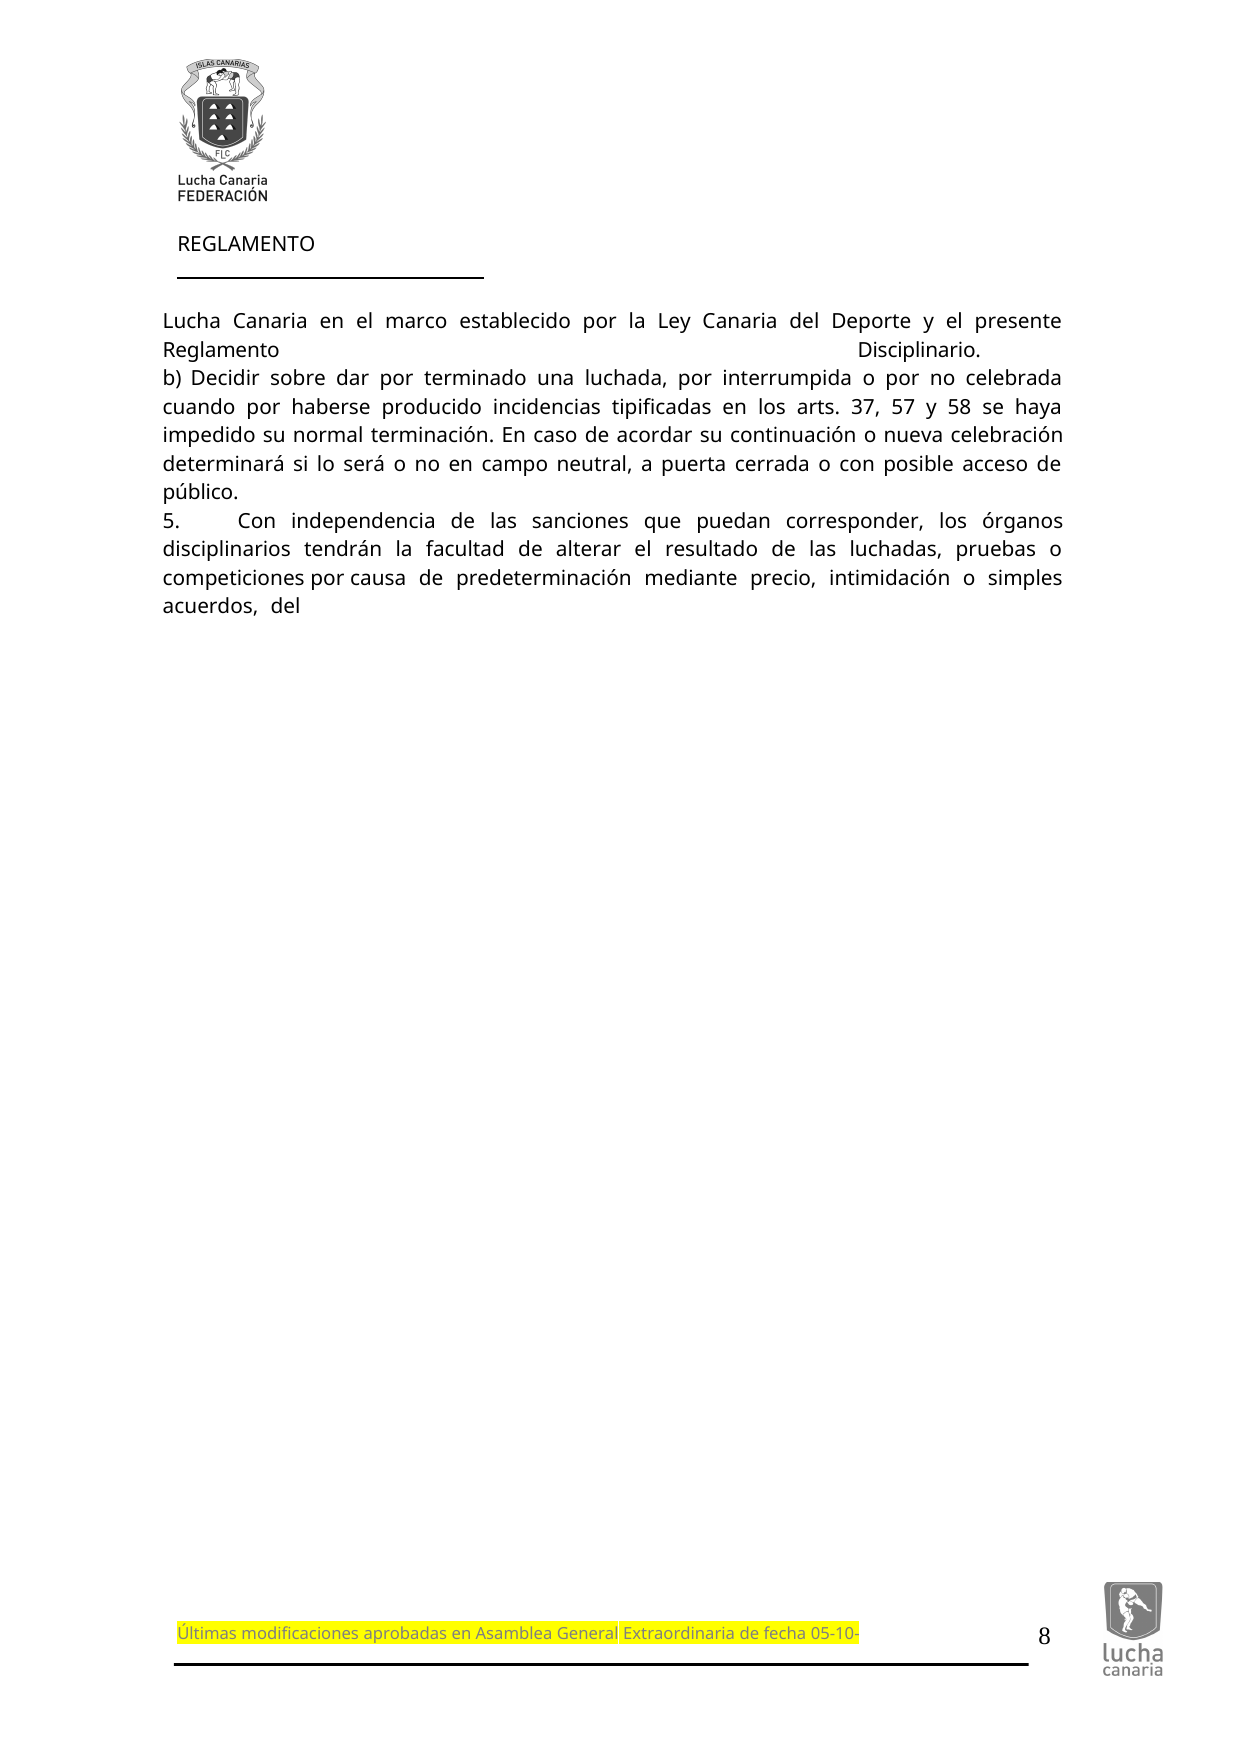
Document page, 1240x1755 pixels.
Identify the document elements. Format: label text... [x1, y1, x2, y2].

list Con independencia de las sanciones que puedan corresponder, los órganos disciplinarios tendrán la facultad de alterar el resultado de las luchadas, pruebas o competiciones por causa de predeterminación mediante precio, intimidación o simples acuerdos, del [162, 506, 1063, 619]
list Decidir sobre dar por terminado una luchada, por interrumpida o por no celebrada cuando por haberse producido incidencias tipificadas en los arts. 37, 57 y 58 se haya impedido su normal terminación. En caso de acordar su continuación o nueva celebración determinará si lo será o no en campo neutral, a puerta cerrada o con posible acceso de público. [162, 363, 1063, 506]
list Lucha Canaria en el marco establecido por la Ley Canaria del Deporte y el presente Reglamento Disciplinario. [162, 307, 1063, 363]
